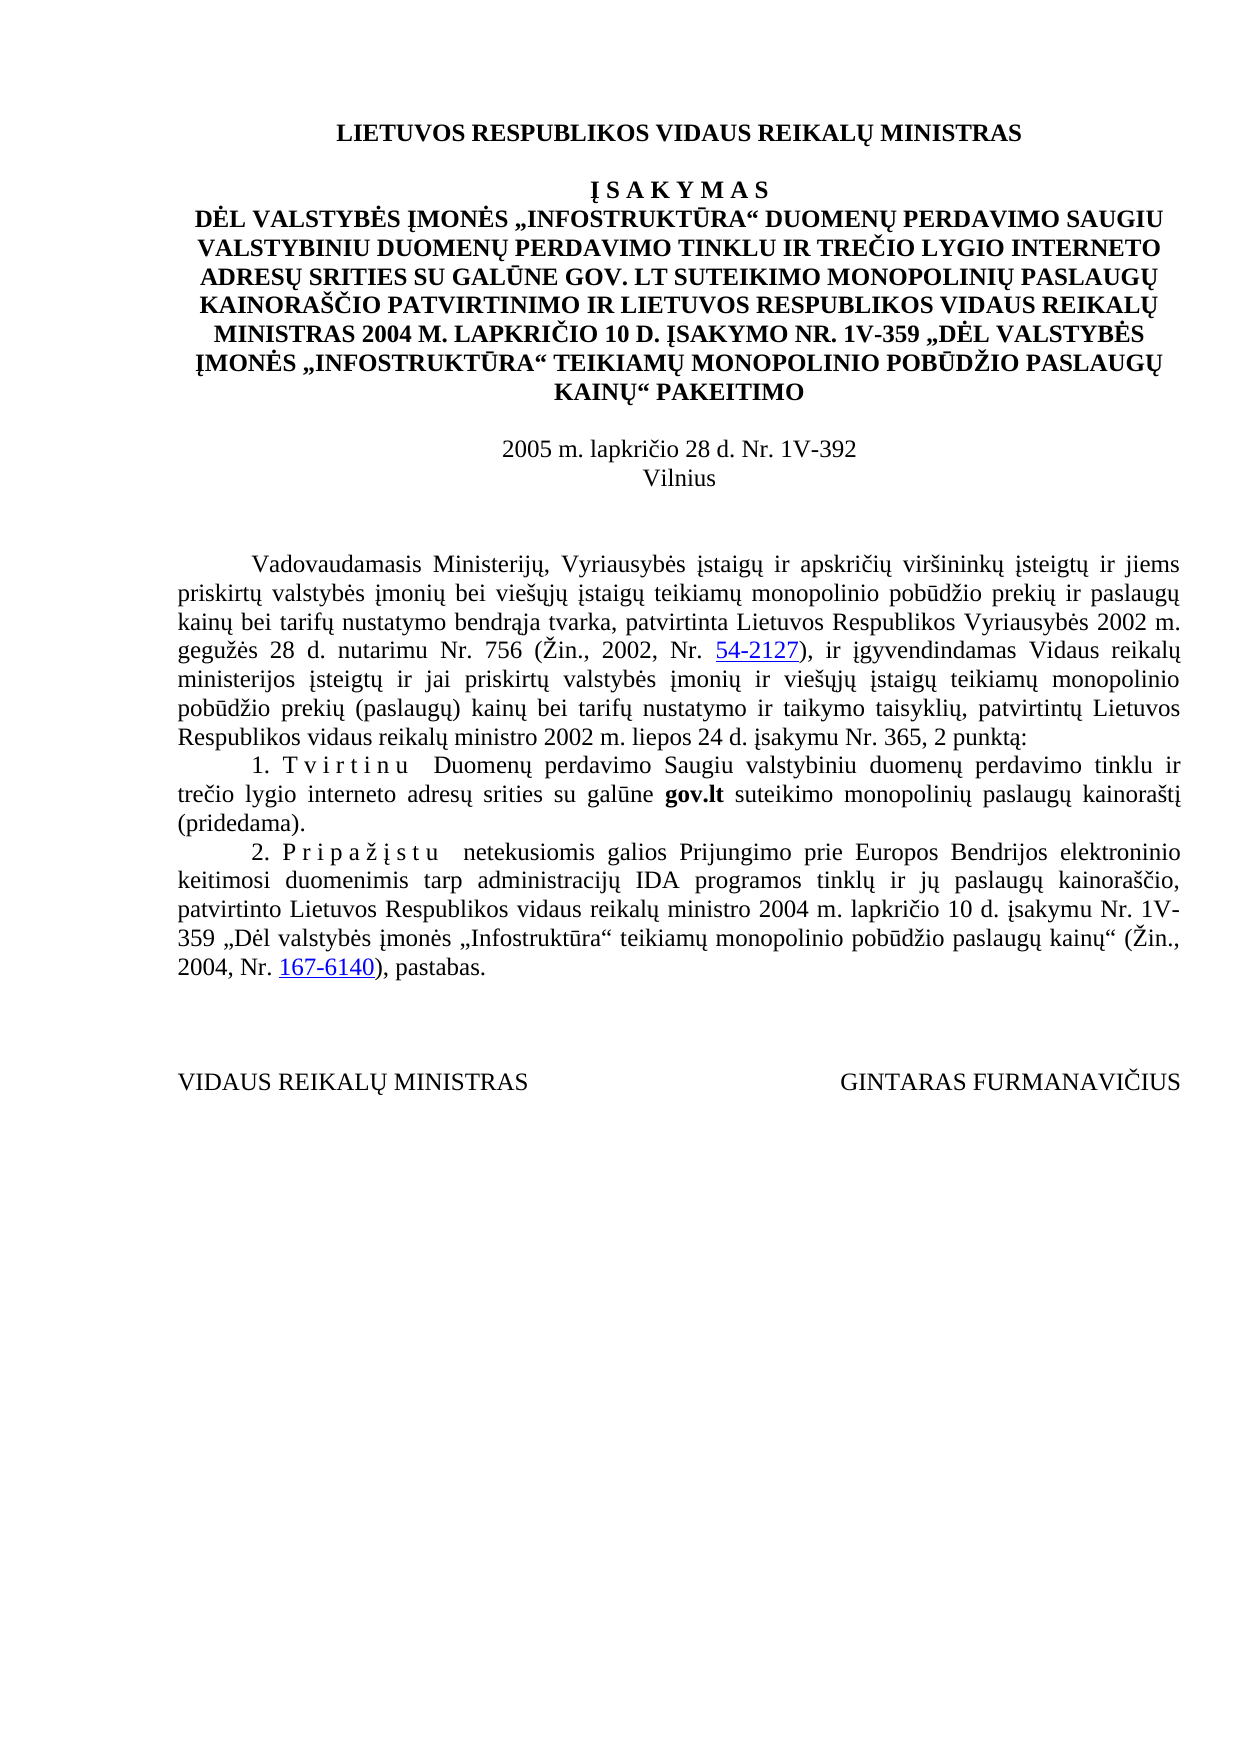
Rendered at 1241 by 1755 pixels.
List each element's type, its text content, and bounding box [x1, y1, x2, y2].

text DĖL VALSTYBĖS ĮMONĖS „INFOSTRUKTŪRA“ DUOMENŲ PERDAVIMO SAUGIU VALSTYBINIU DUOMENŲ PERDAVIMO TINKLU IR TREČIO LYGIO INTERNETO ADRESŲ SRITIES SU GALŪNE GOV. LT SUTEIKIMO MONOPOLINIŲ PASLAUGŲ KAINORAŠČIO PATVIRTINIMO IR LIETUVOS RESPUBLIKOS VIDAUS REIKALŲ MINISTRAS 2004 M. LAPKRIČIO 10 D. ĮSAKYMO NR. 1V-359 „DĖL VALSTYBĖS ĮMONĖS „INFOSTRUKTŪRA“ TEIKIAMŲ MONOPOLINIO POBŪDŽIO PASLAUGŲ KAINŲ“ PAKEITIMO [177, 204, 1181, 406]
text 2005 m. lapkričio 28 d. Nr. 1V-392 [177, 434, 1181, 463]
text Vadovaudamasis Ministerijų, Vyriausybės įstaigų ir apskričių viršininkų įsteigtų ir jiems priskirtų valstybės įmonių bei viešųjų įstaigų teikiamų monopolinio pobūdžio prekių ir paslaugų kainų bei tarifų nustatymo bendrąja tvarka, patvirtinta Lietuvos Respublikos Vyriausybės 2002 m. gegužės 28 d. nutarimu Nr. 756 (Žin., 2002, Nr. 54-2127), ir įgyvendindamas Vidaus reikalų ministerijos įsteigtų ir jai priskirtų valstybės įmonių ir viešųjų įstaigų teikiamų monopolinio pobūdžio prekių (paslaugų) kainų bei tarifų nustatymo ir taikymo taisyklių, patvirtintų Lietuvos Respublikos vidaus reikalų ministro 2002 m. liepos 24 d. įsakymu Nr. 365, 2 punktą: [177, 549, 1181, 751]
text VIDAUS REIKALŲ MINISTRAS GINTARAS FURMANAVIČIUS [177, 1067, 1181, 1096]
text Vilnius [177, 463, 1181, 492]
text Į S A K Y M A S [177, 176, 1181, 204]
text LIETUVOS RESPUBLIKOS VIDAUS REIKALŲ MINISTRAS [177, 118, 1181, 147]
text 1. Tvirtinu Duomenų perdavimo Saugiu valstybiniu duomenų perdavimo tinklu ir trečio lygio interneto adresų srities su galūne gov.lt suteikimo monopolinių paslaugų kainoraštį (pridedama). [177, 751, 1181, 837]
text 2. Pripažįstu netekusiomis galios Prijungimo prie Europos Bendrijos elektroninio keitimosi duomenimis tarp administracijų IDA programos tinklų ir jų paslaugų kainoraščio, patvirtinto Lietuvos Respublikos vidaus reikalų ministro 2004 m. lapkričio 10 d. įsakymu Nr. 1V-359 „Dėl valstybės įmonės „Infostruktūra“ teikiamų monopolinio pobūdžio paslaugų kainų“ (Žin., 2004, Nr. 167-6140), pastabas. [177, 837, 1181, 981]
